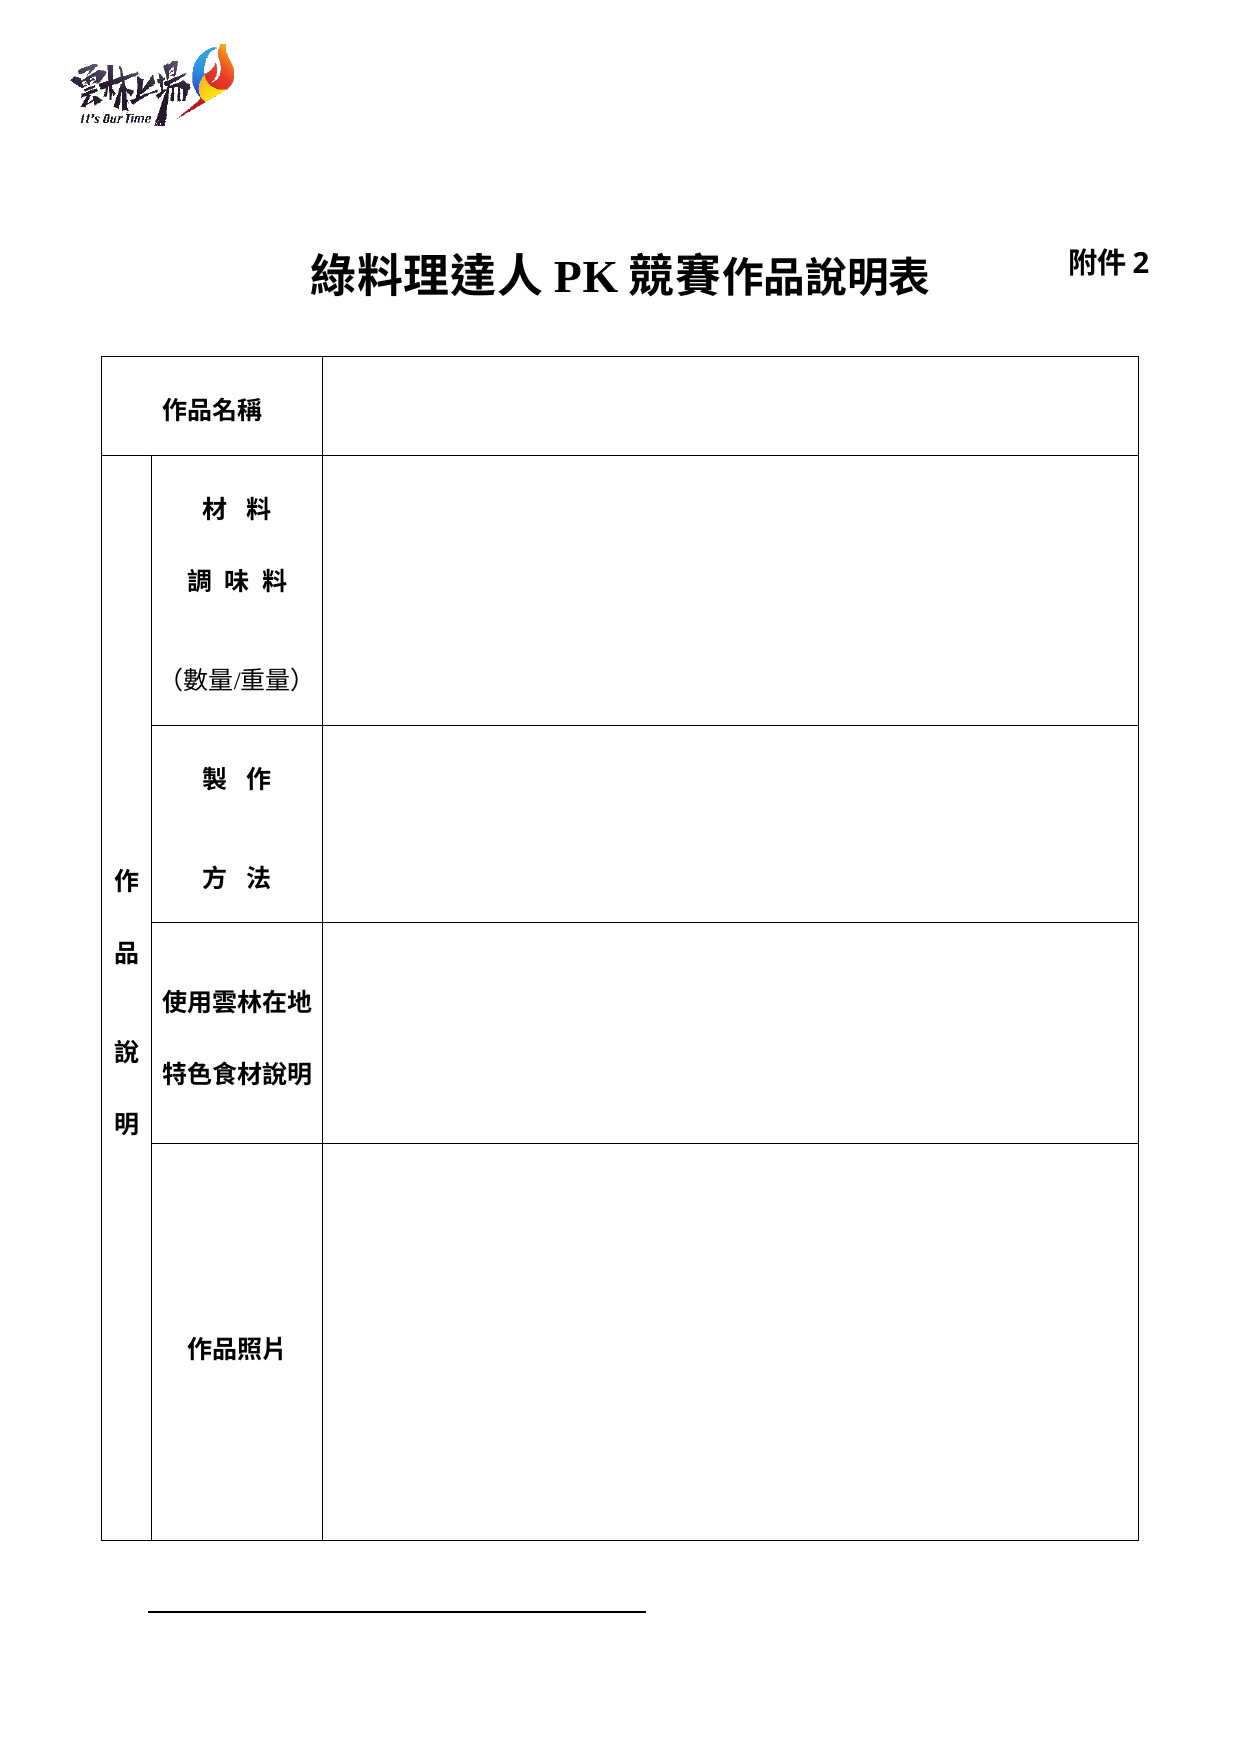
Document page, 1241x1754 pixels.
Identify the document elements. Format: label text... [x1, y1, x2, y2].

table_cell [323, 726, 1138, 922]
table_cell [323, 1144, 1138, 1540]
table_cell 作品照片 [152, 1144, 322, 1540]
table_header [1053, 222, 1209, 342]
table_header [323, 357, 1138, 455]
table_cell [323, 923, 1138, 1143]
table_header 作品名稱 [102, 357, 322, 455]
table_cell [323, 456, 1138, 725]
table_cell 作品 說明 [102, 456, 151, 1540]
table_cell 製作 方法 [152, 726, 322, 922]
text 綠料理達人PK競賽作品說明表 [148, 200, 1092, 325]
table_cell 使用雲林在地特色食材說明 [152, 923, 322, 1143]
table_cell 材料 調 味 料 （數量/重量） [152, 456, 322, 725]
